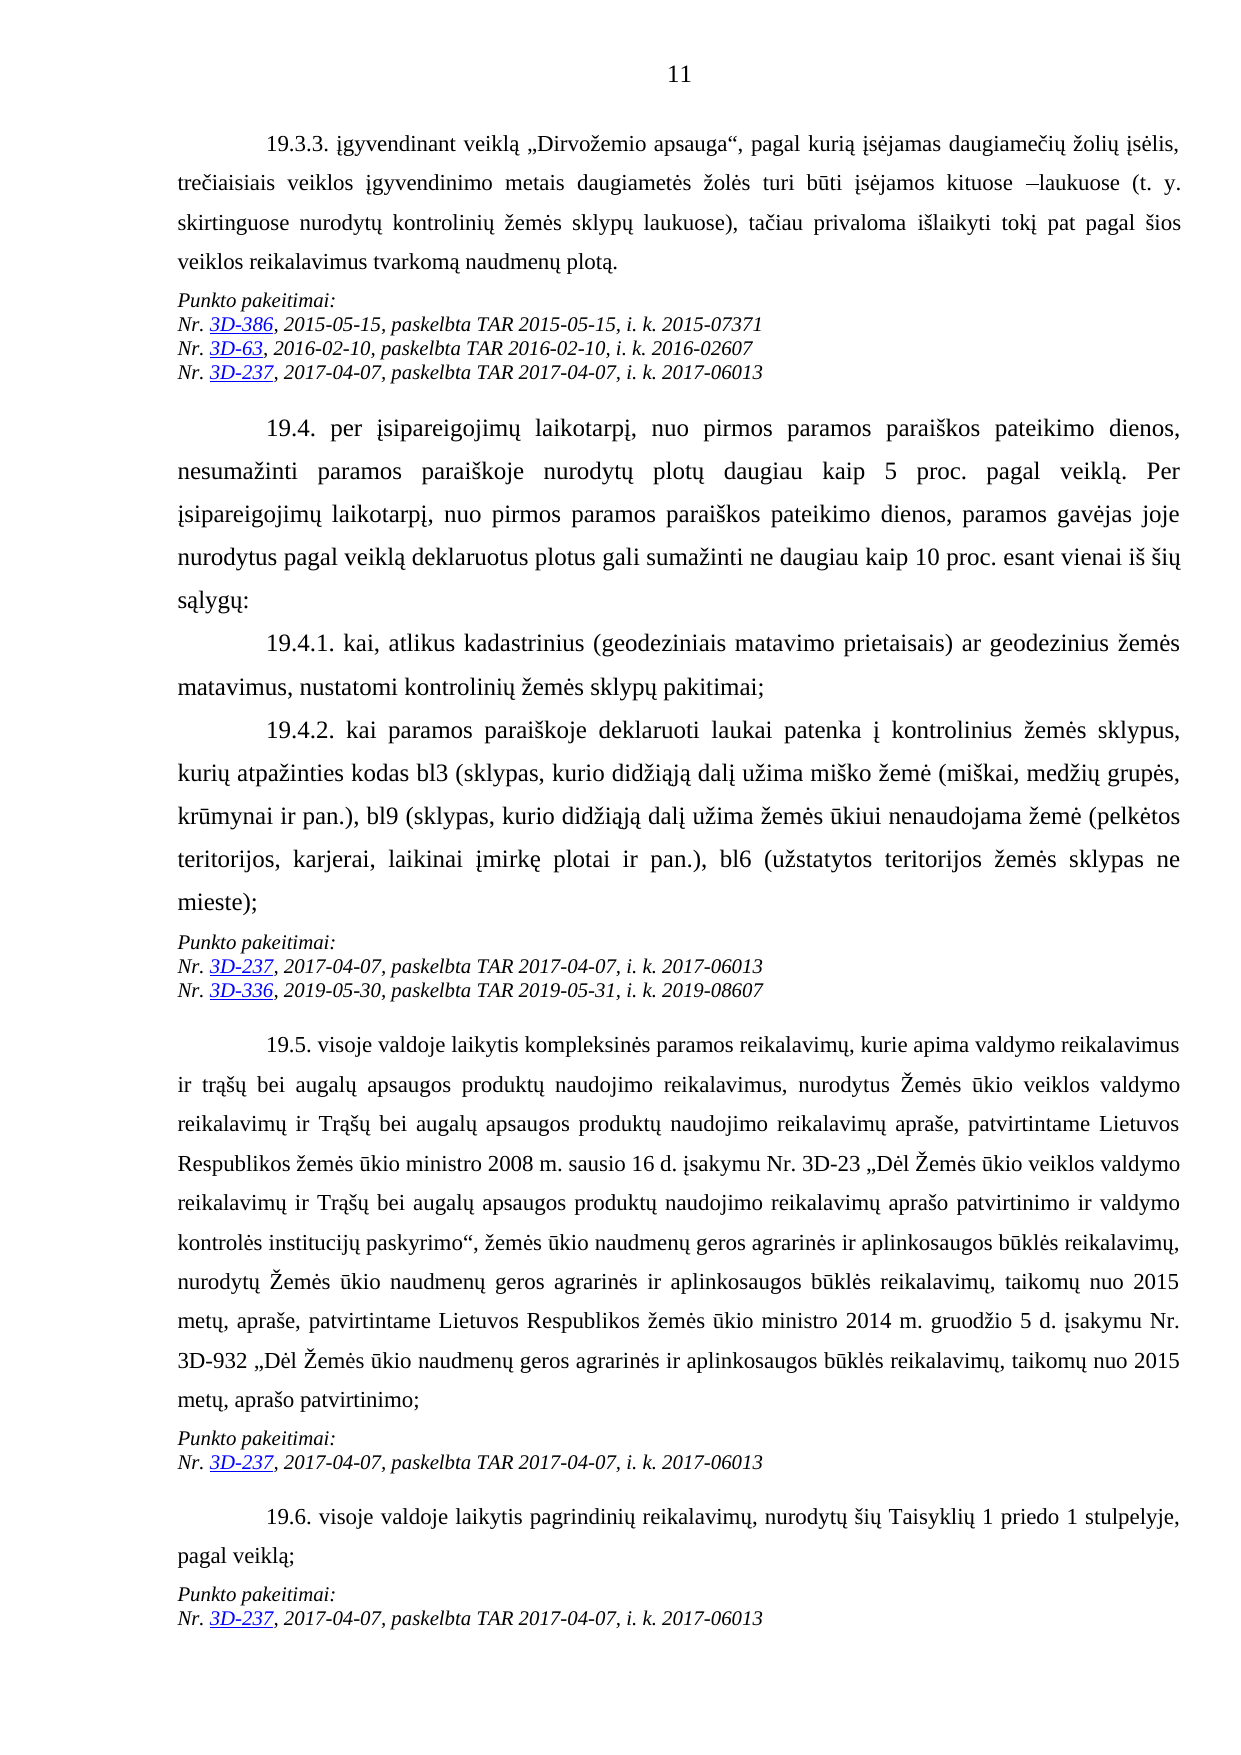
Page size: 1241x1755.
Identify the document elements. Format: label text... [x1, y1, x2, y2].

text Punkto pakeitimai: [177, 1582, 1181, 1606]
text 19.4.1. kai, atlikus kadastrinius (geodeziniais matavimo prietaisais) ar geodezinius žemės matavimus, nustatomi kontrolinių žemės sklypų pakitimai; [177, 628, 1181, 700]
text 19.5. visoje valdoje laikytis kompleksinės paramos reikalavimų, kurie apima valdymo reikalavimus ir trąšų bei augalų apsaugos produktų naudojimo reikalavimus, nurodytus Žemės ūkio veiklos valdymo reikalavimų ir Trąšų bei augalų apsaugos produktų naudojimo reikalavimų apraše, patvirtintame Lietuvos Respublikos žemės ūkio ministro 2008 m. sausio 16 d. įsakymu Nr. 3D-23 „Dėl Žemės ūkio veiklos valdymo reikalavimų ir Trąšų bei augalų apsaugos produktų naudojimo reikalavimų aprašo patvirtinimo ir valdymo kontrolės institucijų paskyrimo“, žemės ūkio naudmenų geros agrarinės ir aplinkosaugos būklės reikalavimų, nurodytų Žemės ūkio naudmenų geros agrarinės ir aplinkosaugos būklės reikalavimų, taikomų nuo 2015 metų, apraše, patvirtintame Lietuvos Respublikos žemės ūkio ministro 2014 m. gruodžio 5 d. įsakymu Nr. 3D-932 „Dėl Žemės ūkio naudmenų geros agrarinės ir aplinkosaugos būklės reikalavimų, taikomų nuo 2015 metų, aprašo patvirtinimo; [177, 1031, 1181, 1413]
text Punkto pakeitimai: [177, 288, 1181, 312]
text Nr. 3D-336, 2019-05-30, paskelbta TAR 2019-05-31, i. k. 2019-08607 [177, 978, 1181, 1002]
text Nr. 3D-237, 2017-04-07, paskelbta TAR 2017-04-07, i. k. 2017-06013 [177, 1450, 1181, 1474]
text 19.4.2. kai paramos paraiškoje deklaruoti laukai patenka į kontrolinius žemės sklypus, kurių atpažinties kodas bl3 (sklypas, kurio didžiąją dalį užima miško žemė (miškai, medžių grupės, krūmynai ir pan.), bl9 (sklypas, kurio didžiąją dalį užima žemės ūkiui nenaudojama žemė (pelkėtos teritorijos, karjerai, laikinai įmirkę plotai ir pan.), bl6 (užstatytos teritorijos žemės sklypas ne mieste); [177, 715, 1181, 916]
text Nr. 3D-386, 2015-05-15, paskelbta TAR 2015-05-15, i. k. 2015-07371 [177, 312, 1181, 336]
text Punkto pakeitimai: [177, 930, 1181, 954]
text 19.6. visoje valdoje laikytis pagrindinių reikalavimų, nurodytų šių Taisyklių 1 priedo 1 stulpelyje, pagal veiklą; [177, 1503, 1181, 1569]
text Nr. 3D-237, 2017-04-07, paskelbta TAR 2017-04-07, i. k. 2017-06013 [177, 360, 1181, 384]
text Nr. 3D-237, 2017-04-07, paskelbta TAR 2017-04-07, i. k. 2017-06013 [177, 1606, 1181, 1630]
text Punkto pakeitimai: [177, 1426, 1181, 1450]
text Nr. 3D-63, 2016-02-10, paskelbta TAR 2016-02-10, i. k. 2016-02607 [177, 336, 1181, 360]
text Nr. 3D-237, 2017-04-07, paskelbta TAR 2017-04-07, i. k. 2017-06013 [177, 954, 1181, 978]
text 19.3.3. įgyvendinant veiklą „Dirvožemio apsauga“, pagal kurią įsėjamas daugiamečių žolių įsėlis, trečiaisiais veiklos įgyvendinimo metais daugiametės žolės turi būti įsėjamos kituose laukuose (t. y. skirtinguose nurodytų kontrolinių žemės sklypų laukuose), tačiau privaloma išlaikyti tokį pat pagal šios veiklos reikalavimus tvarkomą naudmenų plotą. [177, 130, 1181, 275]
text 19.4. per įsipareigojimų laikotarpį, nuo pirmos paramos paraiškos pateikimo dienos, nesumažinti paramos paraiškoje nurodytų plotų daugiau kaip 5 proc. pagal veiklą. Per įsipareigojimų laikotarpį, nuo pirmos paramos paraiškos pateikimo dienos, paramos gavėjas joje nurodytus pagal veiklą deklaruotus plotus gali sumažinti ne daugiau kaip 10 proc. esant vienai iš šių sąlygų: [177, 413, 1181, 614]
